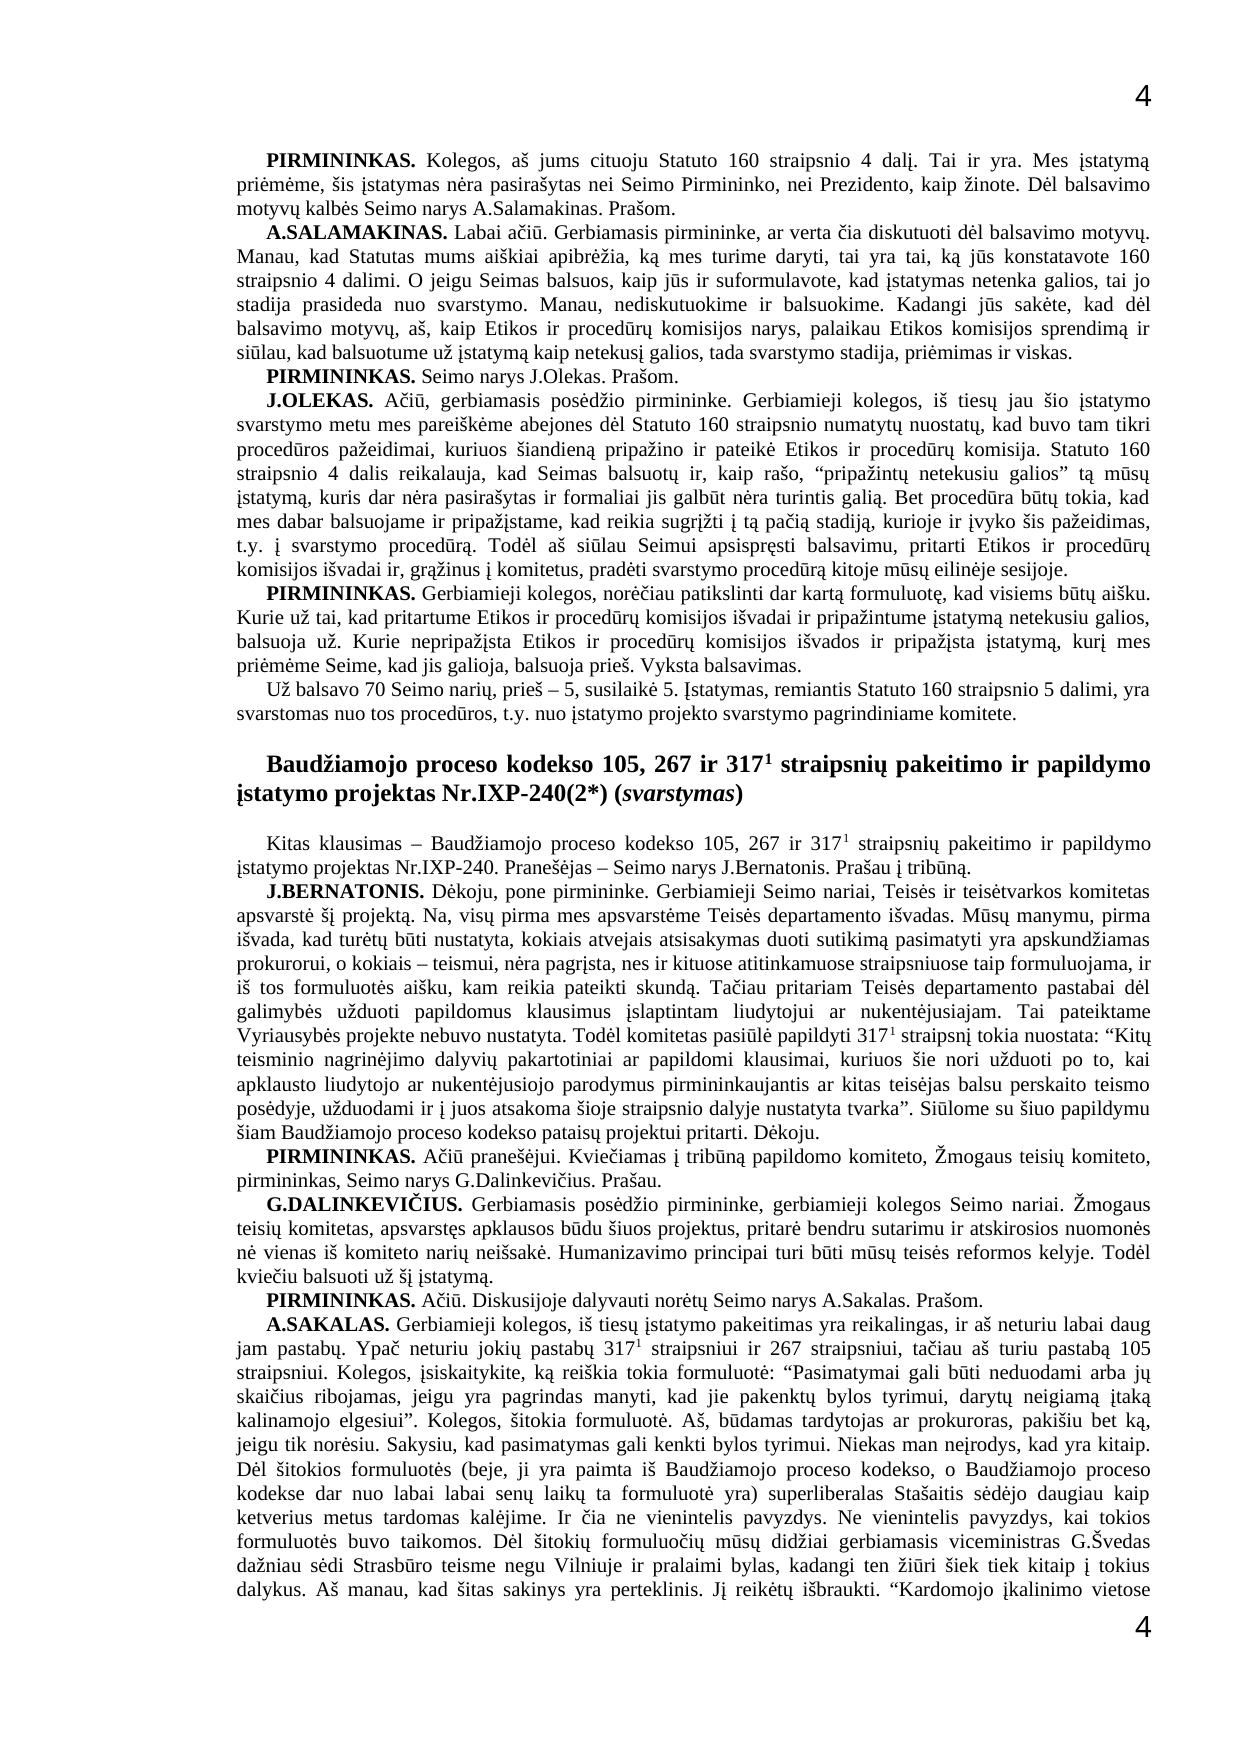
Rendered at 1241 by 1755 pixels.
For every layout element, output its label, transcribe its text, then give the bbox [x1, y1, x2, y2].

text J.BERNATONIS. Dėkoju, pone pirmininke. Gerbiamieji Seimo nariai, Teisės ir teisėtvarkos komitetas apsvarstė šį projektą. Na, visų pirma mes apsvarstėme Teisės departamento išvadas. Mūsų manymu, pirma išvada, kad turėtų būti nustatyta, kokiais atvejais atsisakymas duoti sutikimą pasimatyti yra apskundžiamas prokurorui, o kokiais – teismui, nėra pagrįsta, nes ir kituose atitinkamuose straipsniuose taip formuluojama, ir iš tos formuluotės aišku, kam reikia pateikti skundą. Tačiau pritariam Teisės departamento pastabai dėl galimybės užduoti papildomus klausimus įslaptintam liudytojui ar nukentėjusiajam. Tai pateiktame Vyriausybės projekte nebuvo nustatyta. Todėl komitetas pasiūlė papildyti 3171 straipsnį tokia nuostata: “Kitų teisminio nagrinėjimo dalyvių pakartotiniai ar papildomi klausimai, kuriuos šie nori užduoti po to, kai apklausto liudytojo ar nukentėjusiojo parodymus pirmininkaujantis ar kitas teisėjas balsu perskaito teismo posėdyje, užduodami ir į juos atsakoma šioje straipsnio dalyje nustatyta tvarka”. Siūlome su šiuo papildymu šiam Baudžiamojo proceso kodekso pataisų projektui pritarti. Dėkoju. [236, 879, 1152, 1144]
text Baudžiamojo proceso kodekso 105, 267 ir 3171 straipsnių pakeitimo ir papildymo įstatymo projektas Nr.IXP-240(2*) (svarstymas) [236, 749, 1152, 807]
text Kitas klausimas – Baudžiamojo proceso kodekso 105, 267 ir 3171 straipsnių pakeitimo ir papildymo įstatymo projektas Nr.IXP-240. Pranešėjas – Seimo narys J.Bernatonis. Prašau į tribūną. [236, 831, 1152, 879]
text PIRMININKAS. Kolegos, aš jums cituoju Statuto 160 straipsnio 4 dalį. Tai ir yra. Mes įstatymą priėmėme, šis įstatymas nėra pasirašytas nei Seimo Pirmininko, nei Prezidento, kaip žinote. Dėl balsavimo motyvų kalbės Seimo narys A.Salamakinas. Prašom. [236, 148, 1152, 220]
text J.OLEKAS. Ačiū, gerbiamasis posėdžio pirmininke. Gerbiamieji kolegos, iš tiesų jau šio įstatymo svarstymo metu mes pareiškėme abejones dėl Statuto 160 straipsnio numatytų nuostatų, kad buvo tam tikri procedūros pažeidimai, kuriuos šiandieną pripažino ir pateikė Etikos ir procedūrų komisija. Statuto 160 straipsnio 4 dalis reikalauja, kad Seimas balsuotų ir, kaip rašo, “pripažintų netekusiu galios” tą mūsų įstatymą, kuris dar nėra pasirašytas ir formaliai jis galbūt nėra turintis galią. Bet procedūra būtų tokia, kad mes dabar balsuojame ir pripažįstame, kad reikia sugrįžti į tą pačią stadiją, kurioje ir įvyko šis pažeidimas, t.y. į svarstymo procedūrą. Todėl aš siūlau Seimui apsispręsti balsavimu, pritarti Etikos ir procedūrų komisijos išvadai ir, grąžinus į komitetus, pradėti svarstymo procedūrą kitoje mūsų eilinėje sesijoje. [236, 388, 1152, 581]
text PIRMININKAS. Ačiū. Diskusijoje dalyvauti norėtų Seimo narys A.Sakalas. Prašom. [236, 1288, 1152, 1312]
text PIRMININKAS. Ačiū pranešėjui. Kviečiamas į tribūną papildomo komiteto, Žmogaus teisių komiteto, pirmininkas, Seimo narys G.Dalinkevičius. Prašau. [236, 1144, 1152, 1192]
text G.DALINKEVIČIUS. Gerbiamasis posėdžio pirmininke, gerbiamieji kolegos Seimo nariai. Žmogaus teisių komitetas, apsvarstęs apklausos būdu šiuos projektus, pritarė bendru sutarimu ir atskirosios nuomonės nė vienas iš komiteto narių neišsakė. Humanizavimo principai turi būti mūsų teisės reformos kelyje. Todėl kviečiu balsuoti už šį įstatymą. [236, 1192, 1152, 1288]
text Už balsavo 70 Seimo narių, prieš – 5, susilaikė 5. Įstatymas, remiantis Statuto 160 straipsnio 5 dalimi, yra svarstomas nuo tos procedūros, t.y. nuo įstatymo projekto svarstymo pagrindiniame komitete. [236, 677, 1152, 725]
text A.SAKALAS. Gerbiamieji kolegos, iš tiesų įstatymo pakeitimas yra reikalingas, ir aš neturiu labai daug jam pastabų. Ypač neturiu jokių pastabų 3171 straipsniui ir 267 straipsniui, tačiau aš turiu pastabą 105 straipsniui. Kolegos, įsiskaitykite, ką reiškia tokia formuluotė: “Pasimatymai gali būti neduodami arba jų skaičius ribojamas, jeigu yra pagrindas manyti, kad jie pakenktų bylos tyrimui, darytų neigiamą įtaką kalinamojo elgesiui”. Kolegos, šitokia formuluotė. Aš, būdamas tardytojas ar prokuroras, pakišiu bet ką, jeigu tik norėsiu. Sakysiu, kad pasimatymas gali kenkti bylos tyrimui. Niekas man neįrodys, kad yra kitaip. Dėl šitokios formuluotės (beje, ji yra paimta iš Baudžiamojo proceso kodekso, o Baudžiamojo proceso kodekse dar nuo labai labai senų laikų ta formuluotė yra) superliberalas Stašaitis sėdėjo daugiau kaip ketverius metus tardomas kalėjime. Ir čia ne vienintelis pavyzdys. Ne vienintelis pavyzdys, kai tokios formuluotės buvo taikomos. Dėl šitokių formuluočių mūsų didžiai gerbiamasis viceministras G.Švedas dažniau sėdi Strasbūro teisme negu Vilniuje ir pralaimi bylas, kadangi ten žiūri šiek tiek kitaip į tokius dalykus. Aš manau, kad šitas sakinys yra perteklinis. Jį reikėtų išbraukti. “Kardomojo įkalinimo vietose [236, 1312, 1152, 1601]
text PIRMININKAS. Gerbiamieji kolegos, norėčiau patikslinti dar kartą formuluotę, kad visiems būtų aišku. Kurie už tai, kad pritartume Etikos ir procedūrų komisijos išvadai ir pripažintume įstatymą netekusiu galios, balsuoja už. Kurie nepripažįsta Etikos ir procedūrų komisijos išvados ir pripažįsta įstatymą, kurį mes priėmėme Seime, kad jis galioja, balsuoja prieš. Vyksta balsavimas. [236, 581, 1152, 677]
text PIRMININKAS. Seimo narys J.Olekas. Prašom. [236, 364, 1152, 388]
text A.SALAMAKINAS. Labai ačiū. Gerbiamasis pirmininke, ar verta čia diskutuoti dėl balsavimo motyvų. Manau, kad Statutas mums aiškiai apibrėžia, ką mes turime daryti, tai yra tai, ką jūs konstatavote 160 straipsnio 4 dalimi. O jeigu Seimas balsuos, kaip jūs ir suformulavote, kad įstatymas netenka galios, tai jo stadija prasideda nuo svarstymo. Manau, nediskutuokime ir balsuokime. Kadangi jūs sakėte, kad dėl balsavimo motyvų, aš, kaip Etikos ir procedūrų komisijos narys, palaikau Etikos komisijos sprendimą ir siūlau, kad balsuotume už įstatymą kaip netekusį galios, tada svarstymo stadija, priėmimas ir viskas. [236, 220, 1152, 364]
